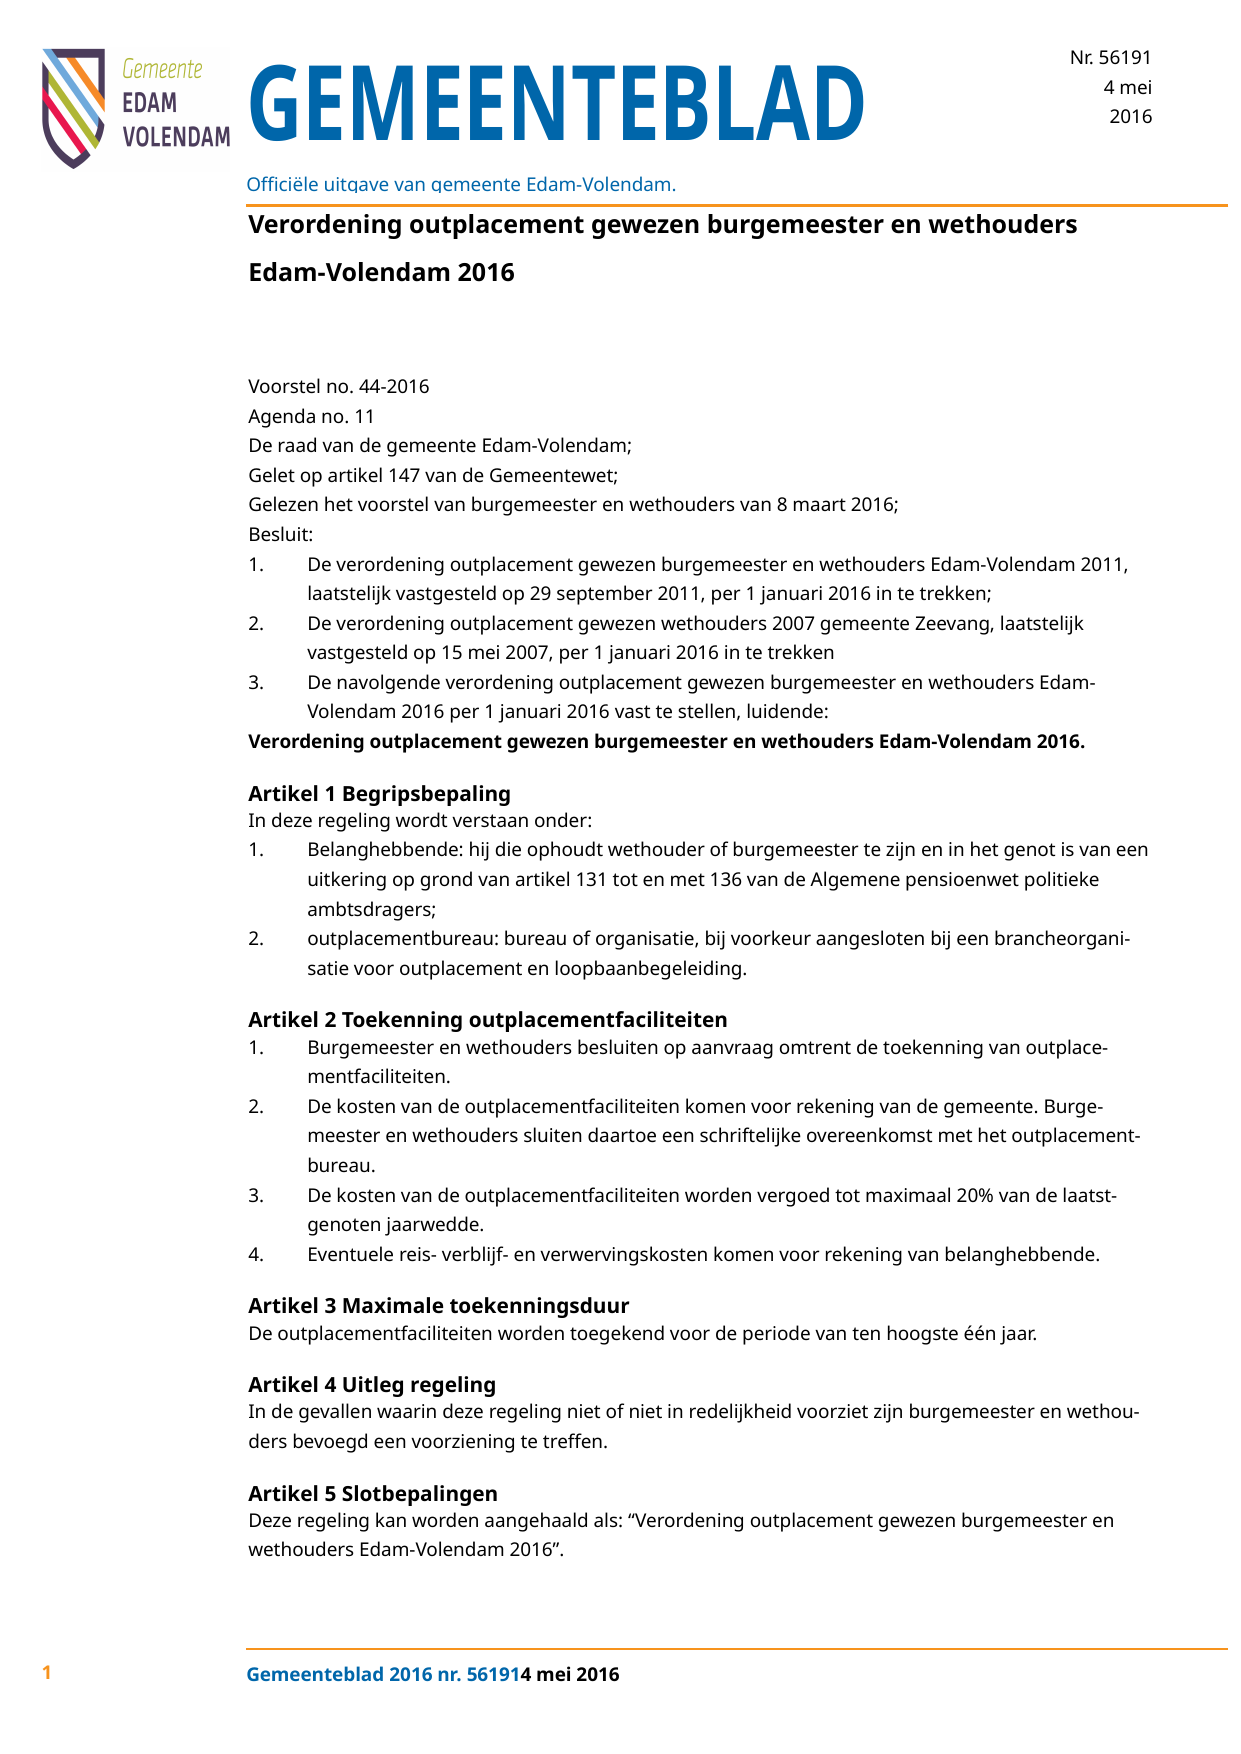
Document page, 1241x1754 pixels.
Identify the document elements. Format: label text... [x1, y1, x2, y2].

picture [41, 47, 231, 172]
list outplacementbureau: bureau of organisatie, bij voorkeur aangesloten bij een brancheorgani-satie voor outplacement en loopbaanbegeleiding. [248, 925, 1152, 981]
text Deze regeling kan worden aangehaald als: “Verordening outplacement gewezen burgemeester en wethouders Edam-Volendam 2016”. [248, 1507, 1152, 1562]
text De outplacementfaciliteiten worden toegekend voor de periode van ten hoogste één jaar. [248, 1320, 1152, 1346]
text Besluit: [248, 521, 1152, 547]
text Artikel 2 Toekenning outplacementfaciliteiten [248, 1005, 1152, 1034]
text Artikel 4 Uitleg regeling [248, 1370, 1152, 1399]
text De raad van de gemeente Edam-Volendam; [248, 432, 1152, 458]
text Verordening outplacement gewezen burgemeester en wethouders Edam-Volendam 2016 [248, 207, 1152, 288]
text Voorstel no. 44-2016 [248, 373, 1152, 399]
text Verordening outplacement gewezen burgemeester en wethouders Edam-Volendam 2016. [248, 728, 1152, 754]
text Agenda no. 11 [248, 403, 1152, 428]
text In deze regeling wordt verstaan onder: [248, 807, 1152, 833]
list De verordening outplacement gewezen wethouders 2007 gemeente Zeevang, laatstelijk vastgesteld op 15 mei 2007, per 1 januari 2016 in te trekken [248, 610, 1152, 665]
list De kosten van de outplacementfaciliteiten komen voor rekening van de gemeente. Burge-meester en wethouders sluiten daartoe een schriftelijke overeenkomst met het outplacement-bureau. [248, 1093, 1152, 1178]
list De verordening outplacement gewezen burgemeester en wethouders Edam-Volendam 2011, laatstelijk vastgesteld op 29 september 2011, per 1 januari 2016 in te trekken; [248, 551, 1152, 606]
list Eventuele reis- verblijf- en verwervingskosten komen voor rekening van belanghebbende. [248, 1241, 1152, 1267]
list De navolgende verordening outplacement gewezen burgemeester en wethouders Edam-Volendam 2016 per 1 januari 2016 vast te stellen, luidende: [248, 669, 1152, 724]
text Artikel 3 Maximale toekenningsduur [248, 1291, 1152, 1320]
text Artikel 1 Begripsbepaling [248, 779, 1152, 807]
list Belanghebbende: hij die ophoudt wethouder of burgemeester te zijn en in het genot is van een uitkering op grond van artikel 131 tot en met 136 van de Algemene pensioenwet politieke ambtsdragers; [248, 837, 1152, 922]
list Burgemeester en wethouders besluiten op aanvraag omtrent de toekenning van outplace-mentfaciliteiten. [248, 1034, 1152, 1089]
text Artikel 5 Slotbepalingen [248, 1479, 1152, 1507]
text In de gevallen waarin deze regeling niet of niet in redelijkheid voorziet zijn burgemeester en wethou-ders bevoegd een voorziening te treffen. [248, 1399, 1152, 1454]
list De kosten van de outplacementfaciliteiten worden vergoed tot maximaal 20% van de laatst-genoten jaarwedde. [248, 1182, 1152, 1237]
text Gelet op artikel 147 van de Gemeentewet; [248, 462, 1152, 488]
text Gelezen het voorstel van burgemeester en wethouders van 8 maart 2016; [248, 492, 1152, 517]
